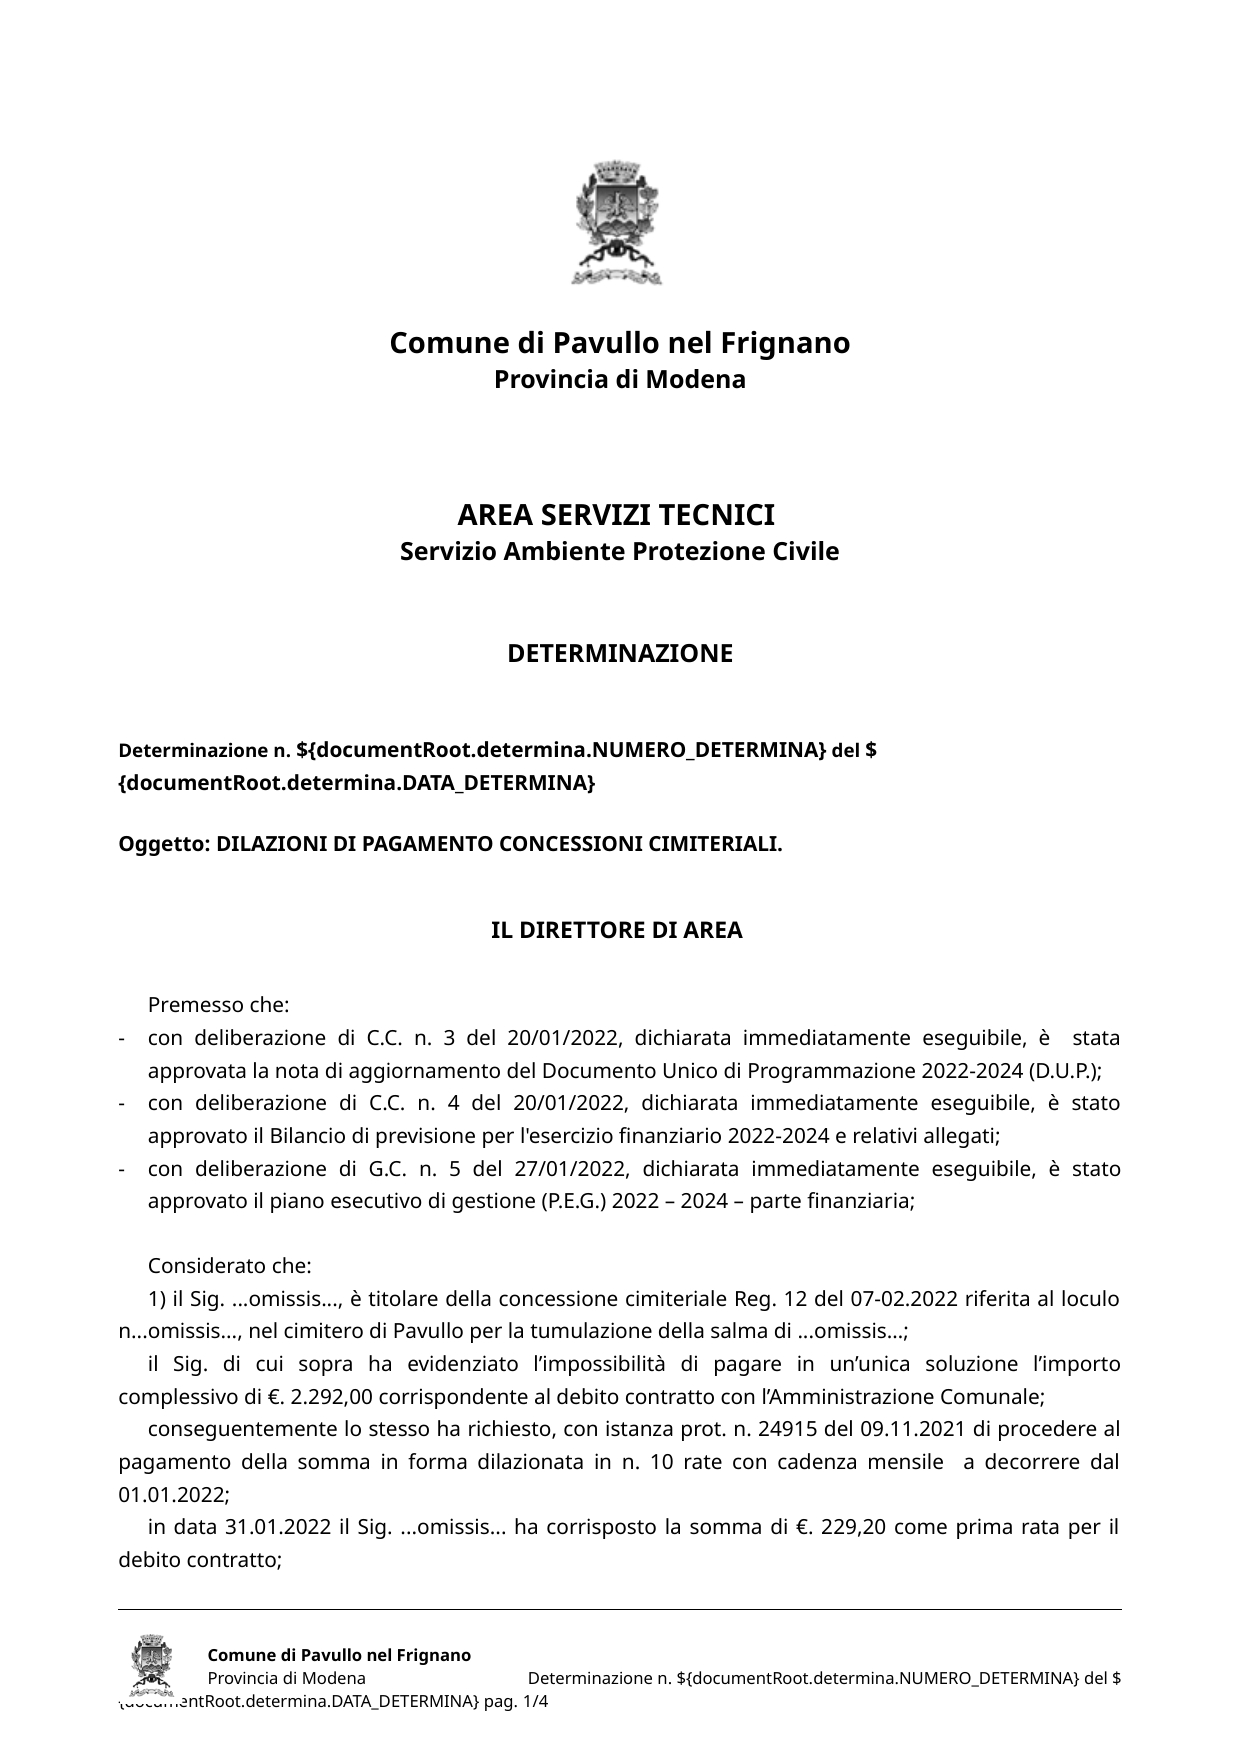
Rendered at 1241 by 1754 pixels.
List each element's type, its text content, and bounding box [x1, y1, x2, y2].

list con deliberazione di C.C. n. 4 del 20/01/2022, dichiarata immediatamente eseguibile, è stato approvato il Bilancio di previsione per l'esercizio finanziario 2022-2024 e relativi allegati; [118, 1088, 1122, 1149]
text Considerato che: [118, 1251, 1122, 1280]
text Servizio Ambiente Protezione Civile [118, 533, 1122, 568]
text AREA SERVIZI TECNICI [118, 494, 1122, 533]
list con deliberazione di G.C. n. 5 del 27/01/2022, dichiarata immediatamente eseguibile, è stato approvato il piano esecutivo di gestione (P.E.G.) 2022 – 2024 – parte finanziaria; [118, 1154, 1122, 1215]
text Premesso che: [118, 991, 1122, 1019]
picture [546, 152, 695, 289]
text 1) il Sig. ...omissis..., è titolare della concessione cimiteriale Reg. 12 del 07-02.2022 riferita al loculo n...omissis..., nel cimitero di Pavullo per la tumulazione della salma di ...omissis…; [118, 1284, 1122, 1345]
text DETERMINAZIONE [118, 636, 1122, 670]
text IL DIRETTORE DI AREA [118, 914, 1122, 946]
picture [120, 1631, 183, 1704]
text Determinazione n. ${documentRoot.determina.NUMERO_DETERMINA} del ${documentRoot.determina.DATA_DETERMINA} [118, 735, 1122, 796]
text conseguentemente lo stesso ha richiesto, con istanza prot. n. 24915 del 09.11.2021 di procedere al pagamento della somma in forma dilazionata in n. 10 rate con cadenza mensile a decorrere dal 01.01.2022; [118, 1414, 1122, 1508]
text in data 31.01.2022 il Sig. ...omissis... ha corrisposto la somma di €. 229,20 come prima rata per il debito contratto; [118, 1512, 1122, 1573]
text Oggetto: DILAZIONI DI PAGAMENTO CONCESSIONI CIMITERIALI. [118, 829, 1122, 857]
list con deliberazione di C.C. n. 3 del 20/01/2022, dichiarata immediatamente eseguibile, è stata approvata la nota di aggiornamento del Documento Unico di Programmazione 2022-2024 (D.U.P.); [118, 1023, 1122, 1084]
text il Sig. di cui sopra ha evidenziato l’impossibilità di pagare in un’unica soluzione l’importo complessivo di €. 2.292,00 corrispondente al debito contratto con l’Amministrazione Comunale; [118, 1349, 1122, 1410]
